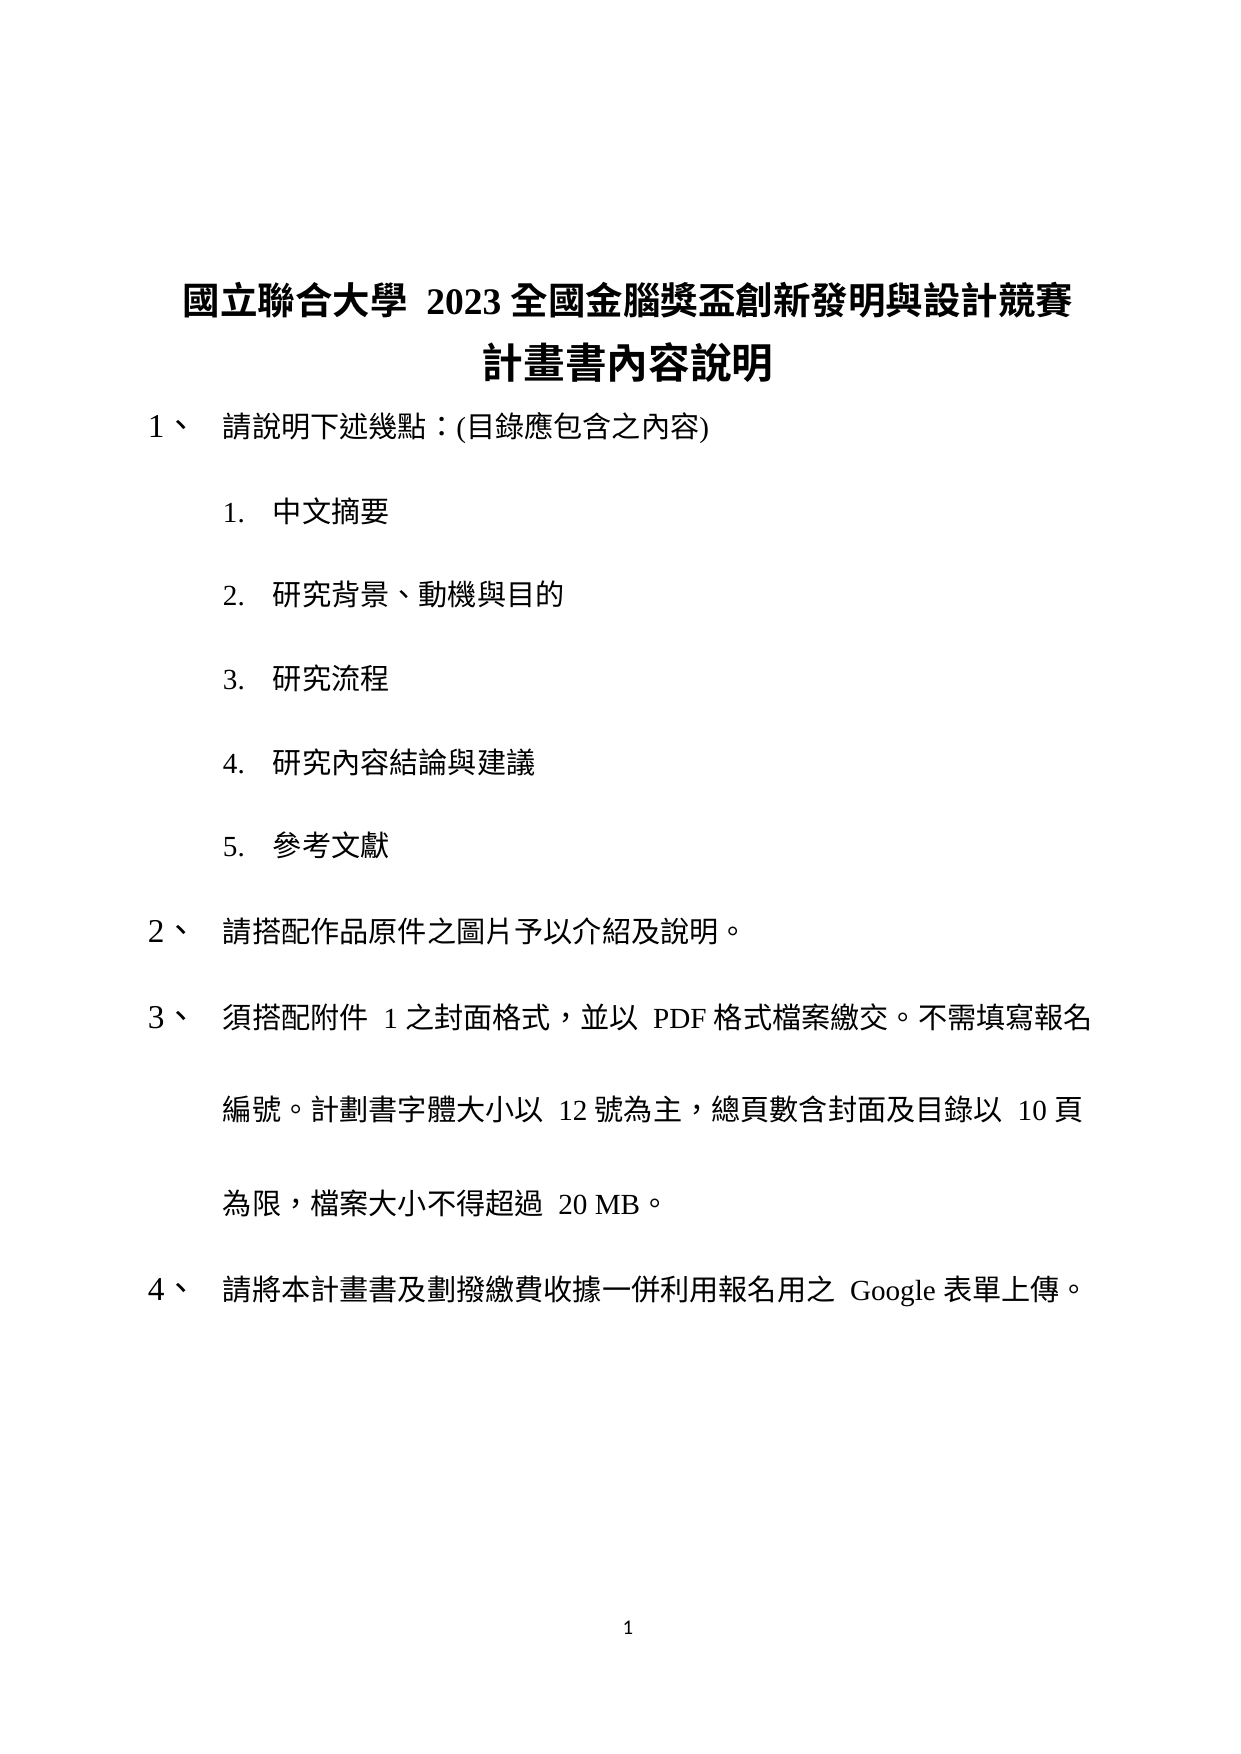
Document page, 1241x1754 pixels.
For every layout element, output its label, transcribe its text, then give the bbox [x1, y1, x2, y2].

list 研究背景、動機與目的 [223, 551, 1107, 614]
list 請說明下述幾點：(目錄應包含之內容) [148, 381, 1107, 444]
text 計畫書內容說明 [148, 319, 1107, 381]
list 中文摘要 [223, 468, 1107, 530]
list 請將本計畫書及劃撥繳費收據一併利用報名用之 Google 表單上傳。 [148, 1244, 1107, 1306]
list 研究流程 [223, 635, 1107, 698]
list 請搭配作品原件之圖片予以介紹及說明。 [148, 886, 1107, 948]
text 國立聯合大學 2023 全國金腦獎盃創新發明與設計競賽 [148, 256, 1107, 319]
list 須搭配附件 1 之封面格式，並以 PDF 格式檔案繳交。不需填寫報名編號。計劃書字體大小以 12 號為主，總頁數含封面及目錄以 10 頁為限，檔案大小不得超過 20 MB。 [148, 973, 1107, 1223]
list 參考文獻 [223, 802, 1107, 865]
list 研究內容結論與建議 [223, 719, 1107, 781]
